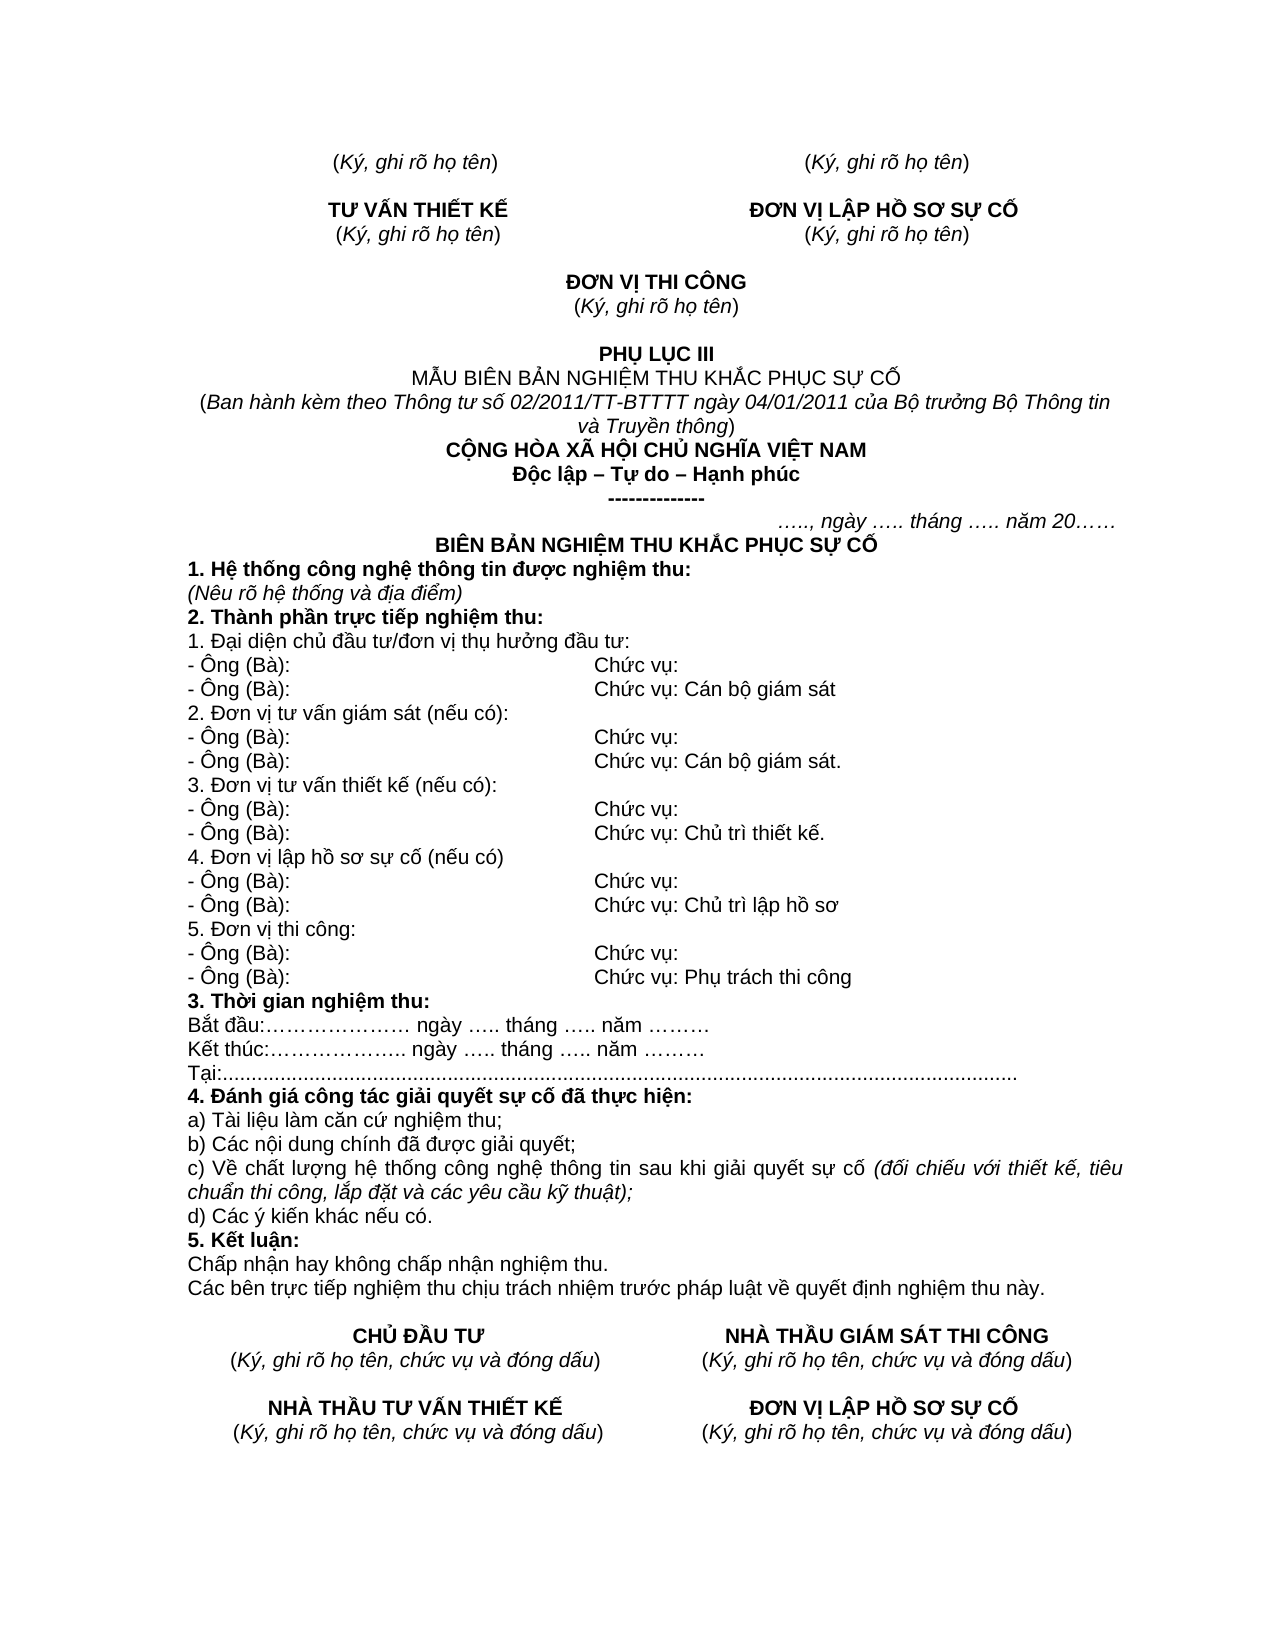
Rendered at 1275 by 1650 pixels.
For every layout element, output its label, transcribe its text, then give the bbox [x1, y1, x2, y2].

text b) Các nội dung chính đã được giải quyết; [187, 1132, 1125, 1156]
table_header NHÀ THẦU GIÁM SÁT THI CÔNG (Ký, ghi rõ họ tên, chức vụ và đóng dấu) [649, 1324, 1125, 1396]
text c) Về chất lượng hệ thống công nghệ thông tin sau khi giải quyết sự cố (đối chiếu với thiết kế, tiêu chuẩn thi công, lắp đặt và các yêu cầu kỹ thuật); [187, 1156, 1125, 1204]
table_cell ĐƠN VỊ LẬP HỒ SƠ SỰ CỐ (Ký, ghi rõ họ tên) [649, 198, 1125, 270]
table_cell TƯ VẤN THIẾT KẾ (Ký, ghi rõ họ tên) [188, 198, 649, 270]
text ….., ngày ….. tháng ….. năm 20…… [187, 509, 1125, 533]
text Kết thúc:……………….. ngày ….. tháng ….. năm ……… [187, 1036, 1125, 1060]
text 2. Thành phần trực tiếp nghiệm thu: [187, 605, 1125, 629]
text MẪU BIÊN BẢN NGHIỆM THU KHẮC PHỤC SỰ CỐ (Ban hành kèm theo Thông tư số 02/2011/TT-BTTTT ngày 04/01/2011 của Bộ trưởng Bộ Thông tin và Truyền thông) [187, 366, 1125, 437]
text Bắt đầu:………………… ngày ….. tháng ….. năm ……… [187, 1012, 1125, 1036]
text - Ông (Bà): Chức vụ: [187, 797, 1125, 821]
text - Ông (Bà): Chức vụ: Cán bộ giám sát. [187, 749, 1125, 773]
text 4. Đơn vị lập hồ sơ sự cố (nếu có) [187, 845, 1125, 869]
text Chấp nhận hay không chấp nhận nghiệm thu. [187, 1252, 1125, 1276]
text PHỤ LỤC III [187, 342, 1125, 366]
text - Ông (Bà): Chức vụ: Cán bộ giám sát [187, 677, 1125, 701]
table_header (Ký, ghi rõ họ tên) [649, 150, 1125, 198]
text BIÊN BẢN NGHIỆM THU KHẮC PHỤC SỰ CỐ [187, 533, 1125, 557]
text Các bên trực tiếp nghiệm thu chịu trách nhiệm trước pháp luật về quyết định nghiệm thu này. [187, 1276, 1125, 1300]
text - Ông (Bà): Chức vụ: Phụ trách thi công [187, 964, 1125, 988]
text - Ông (Bà): Chức vụ: [187, 725, 1125, 749]
table_header CHỦ ĐẦU TƯ (Ký, ghi rõ họ tên, chức vụ và đóng dấu) [188, 1324, 649, 1396]
text 3. Đơn vị tư vấn thiết kế (nếu có): [187, 773, 1125, 797]
table_cell ĐƠN VỊ LẬP HỒ SƠ SỰ CỐ (Ký, ghi rõ họ tên, chức vụ và đóng dấu) [649, 1396, 1125, 1468]
text Tại:.......................................................................................................................................... [187, 1060, 1125, 1084]
text - Ông (Bà): Chức vụ: Chủ trì lập hồ sơ [187, 893, 1125, 917]
text - Ông (Bà): Chức vụ: [187, 869, 1125, 893]
text 5. Kết luận: [187, 1228, 1125, 1252]
text d) Các ý kiến khác nếu có. [187, 1204, 1125, 1228]
table_cell NHÀ THẦU TƯ VẤN THIẾT KẾ (Ký, ghi rõ họ tên, chức vụ và đóng dấu) [188, 1396, 649, 1468]
text 1. Hệ thống công nghệ thông tin được nghiệm thu: [187, 557, 1125, 581]
text a) Tài liệu làm căn cứ nghiệm thu; [187, 1108, 1125, 1132]
table_header (Ký, ghi rõ họ tên) [188, 150, 649, 198]
text CỘNG HÒA XÃ HỘI CHỦ NGHĨA VIỆT NAM Độc lập – Tự do – Hạnh phúc -------------- [187, 437, 1125, 509]
text ĐƠN VỊ THI CÔNG (Ký, ghi rõ họ tên) [187, 270, 1125, 318]
text 4. Đánh giá công tác giải quyết sự cố đã thực hiện: [187, 1084, 1125, 1108]
text 2. Đơn vị tư vấn giám sát (nếu có): [187, 701, 1125, 725]
text 3. Thời gian nghiệm thu: [187, 988, 1125, 1012]
text (Nêu rõ hệ thống và địa điểm) [187, 581, 1125, 605]
text 5. Đơn vị thi công: [187, 917, 1125, 941]
text - Ông (Bà): Chức vụ: Chủ trì thiết kế. [187, 821, 1125, 845]
text - Ông (Bà): Chức vụ: [187, 653, 1125, 677]
text - Ông (Bà): Chức vụ: [187, 941, 1125, 964]
text 1. Đại diện chủ đầu tư/đơn vị thụ hưởng đầu tư: [187, 629, 1125, 653]
